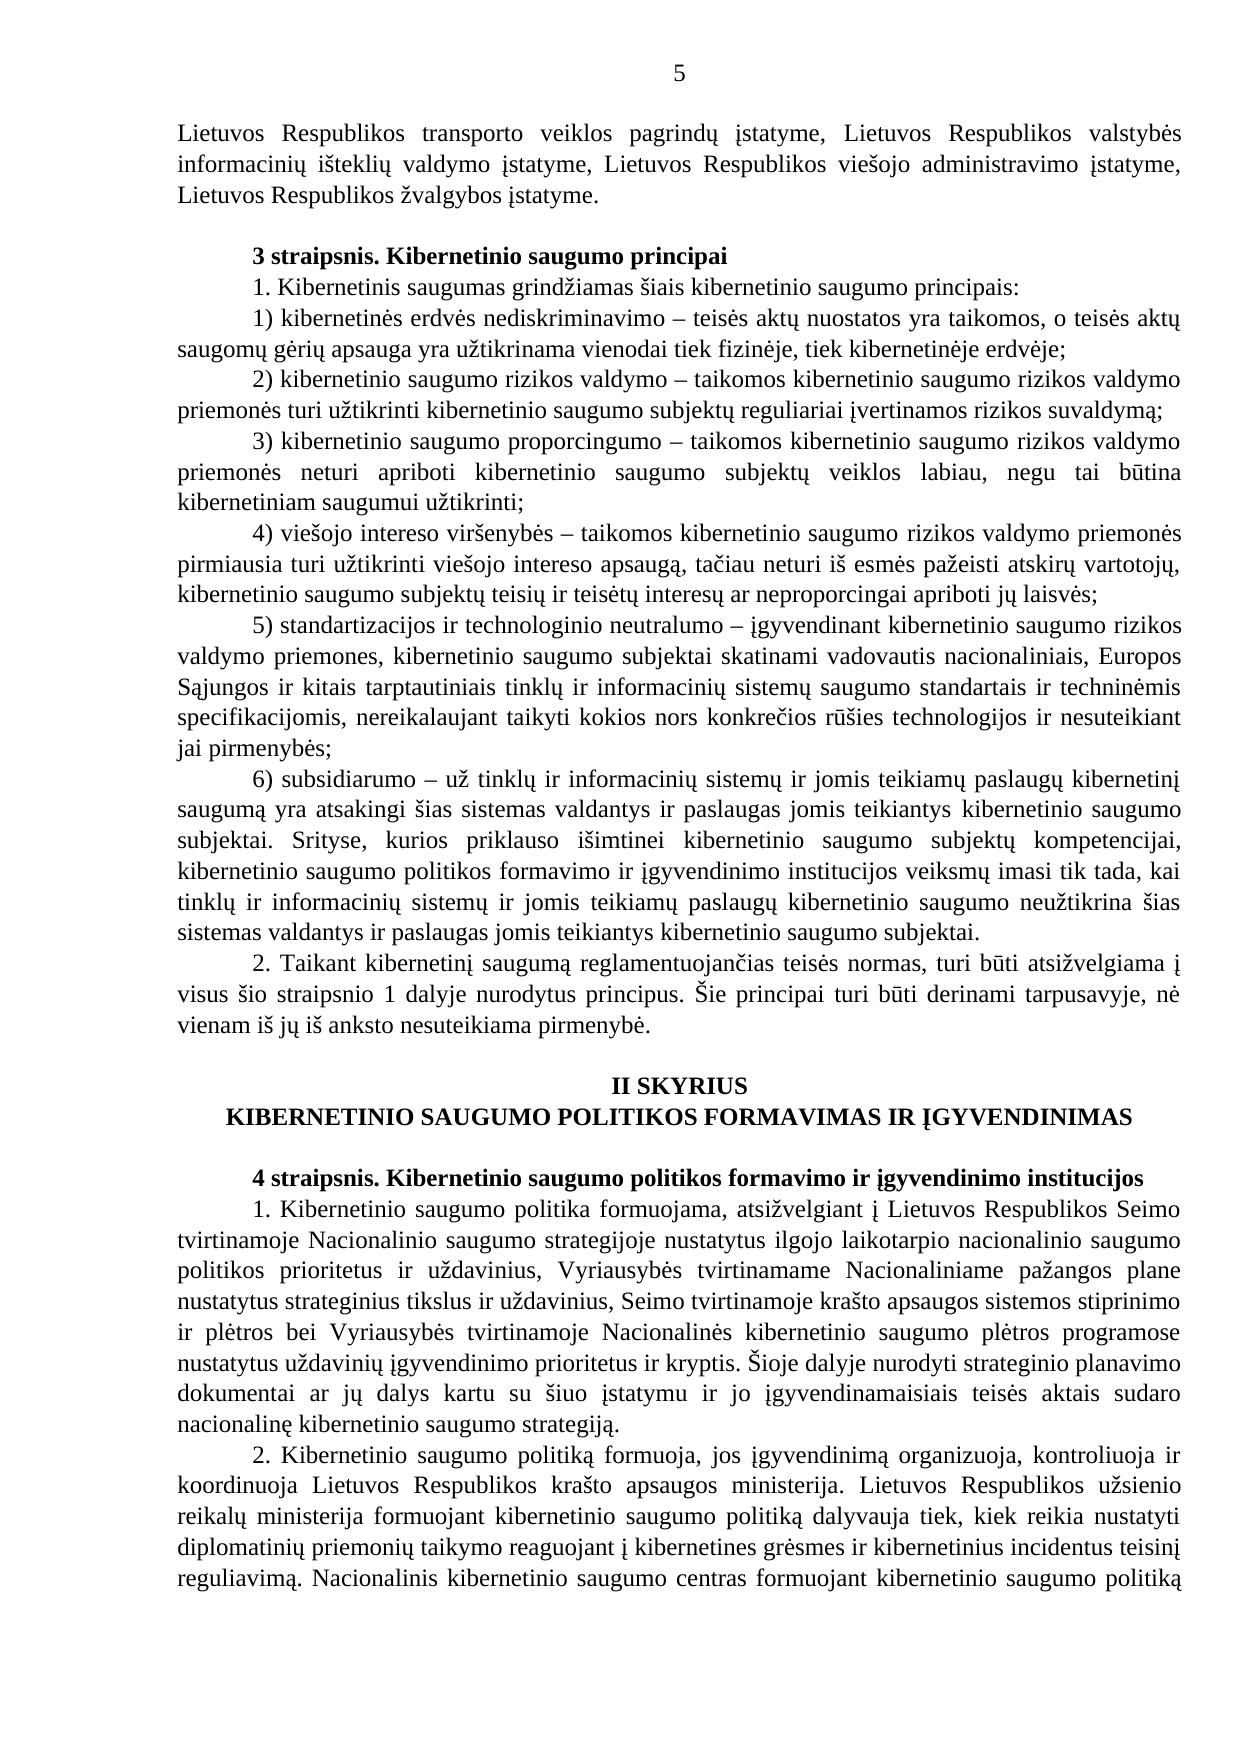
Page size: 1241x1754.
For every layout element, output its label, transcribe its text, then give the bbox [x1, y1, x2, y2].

text 5) standartizacijos ir technologinio neutralumo – įgyvendinant kibernetinio saugumo rizikos valdymo priemones, kibernetinio saugumo subjektai skatinami vadovautis nacionaliniais, Europos Sąjungos ir kitais tarptautiniais tinklų ir informacinių sistemų saugumo standartais ir techninėmis specifikacijomis, nereikalaujant taikyti kokios nors konkrečios rūšies technologijos ir nesuteikiant jai pirmenybės; [177, 610, 1182, 762]
text Lietuvos Respublikos transporto veiklos pagrindų įstatyme, Lietuvos Respublikos valstybės informacinių išteklių valdymo įstatyme, Lietuvos Respublikos viešojo administravimo įstatyme, Lietuvos Respublikos žvalgybos įstatyme. [177, 118, 1182, 209]
text 1. Kibernetinio saugumo politika formuojama, atsižvelgiant į Lietuvos Respublikos Seimo tvirtinamoje Nacionalinio saugumo strategijoje nustatytus ilgojo laikotarpio nacionalinio saugumo politikos prioritetus ir uždavinius, Vyriausybės tvirtinamame Nacionaliniame pažangos plane nustatytus strateginius tikslus ir uždavinius, Seimo tvirtinamoje krašto apsaugos sistemos stiprinimo ir plėtros bei Vyriausybės tvirtinamoje Nacionalinės kibernetinio saugumo plėtros programose nustatytus uždavinių įgyvendinimo prioritetus ir kryptis. Šioje dalyje nurodyti strateginio planavimo dokumentai ar jų dalys kartu su šiuo įstatymu ir jo įgyvendinamaisiais teisės aktais sudaro nacionalinę kibernetinio saugumo strategiją. [177, 1194, 1182, 1438]
text KIBERNETINIO SAUGUMO POLITIKOS FORMAVIMAS IR ĮGYVENDINIMAS [177, 1102, 1182, 1131]
text 1) kibernetinės erdvės nediskriminavimo – teisės aktų nuostatos yra taikomos, o teisės aktų saugomų gėrių apsauga yra užtikrinama vienodai tiek fizinėje, tiek kibernetinėje erdvėje; [177, 303, 1182, 362]
text 4 straipsnis. Kibernetinio saugumo politikos formavimo ir įgyvendinimo institucijos [177, 1163, 1182, 1192]
text 2. Kibernetinio saugumo politiką formuoja, jos įgyvendinimą organizuoja, kontroliuoja ir koordinuoja Lietuvos Respublikos krašto apsaugos ministerija. Lietuvos Respublikos užsienio reikalų ministerija formuojant kibernetinio saugumo politiką dalyvauja tiek, kiek reikia nustatyti diplomatinių priemonių taikymo reaguojant į kibernetines grėsmes ir kibernetinius incidentus teisinį reguliavimą. Nacionalinis kibernetinio saugumo centras formuojant kibernetinio saugumo politiką [177, 1440, 1182, 1592]
text 1. Kibernetinis saugumas grindžiamas šiais kibernetinio saugumo principais: [177, 272, 1182, 301]
text 3 straipsnis. Kibernetinio saugumo principai [177, 241, 1182, 270]
text II SKYRIUS [177, 1071, 1182, 1100]
text 2) kibernetinio saugumo rizikos valdymo – taikomos kibernetinio saugumo rizikos valdymo priemonės turi užtikrinti kibernetinio saugumo subjektų reguliariai įvertinamos rizikos suvaldymą; [177, 364, 1182, 424]
text 3) kibernetinio saugumo proporcingumo – taikomos kibernetinio saugumo rizikos valdymo priemonės neturi apriboti kibernetinio saugumo subjektų veiklos labiau, negu tai būtina kibernetiniam saugumui užtikrinti; [177, 426, 1182, 516]
text 4) viešojo intereso viršenybės – taikomos kibernetinio saugumo rizikos valdymo priemonės pirmiausia turi užtikrinti viešojo intereso apsaugą, tačiau neturi iš esmės pažeisti atskirų vartotojų, kibernetinio saugumo subjektų teisių ir teisėtų interesų ar neproporcingai apriboti jų laisvės; [177, 518, 1182, 608]
text 2. Taikant kibernetinį saugumą reglamentuojančias teisės normas, turi būti atsižvelgiama į visus šio straipsnio 1 dalyje nurodytus principus. Šie principai turi būti derinami tarpusavyje, nė vienam iš jų iš anksto nesuteikiama pirmenybė. [177, 948, 1182, 1038]
text 6) subsidiarumo – už tinklų ir informacinių sistemų ir jomis teikiamų paslaugų kibernetinį saugumą yra atsakingi šias sistemas valdantys ir paslaugas jomis teikiantys kibernetinio saugumo subjektai. Srityse, kurios priklauso išimtinei kibernetinio saugumo subjektų kompetencijai, kibernetinio saugumo politikos formavimo ir įgyvendinimo institucijos veiksmų imasi tik tada, kai tinklų ir informacinių sistemų ir jomis teikiamų paslaugų kibernetinio saugumo neužtikrina šias sistemas valdantys ir paslaugas jomis teikiantys kibernetinio saugumo subjektai. [177, 764, 1182, 946]
